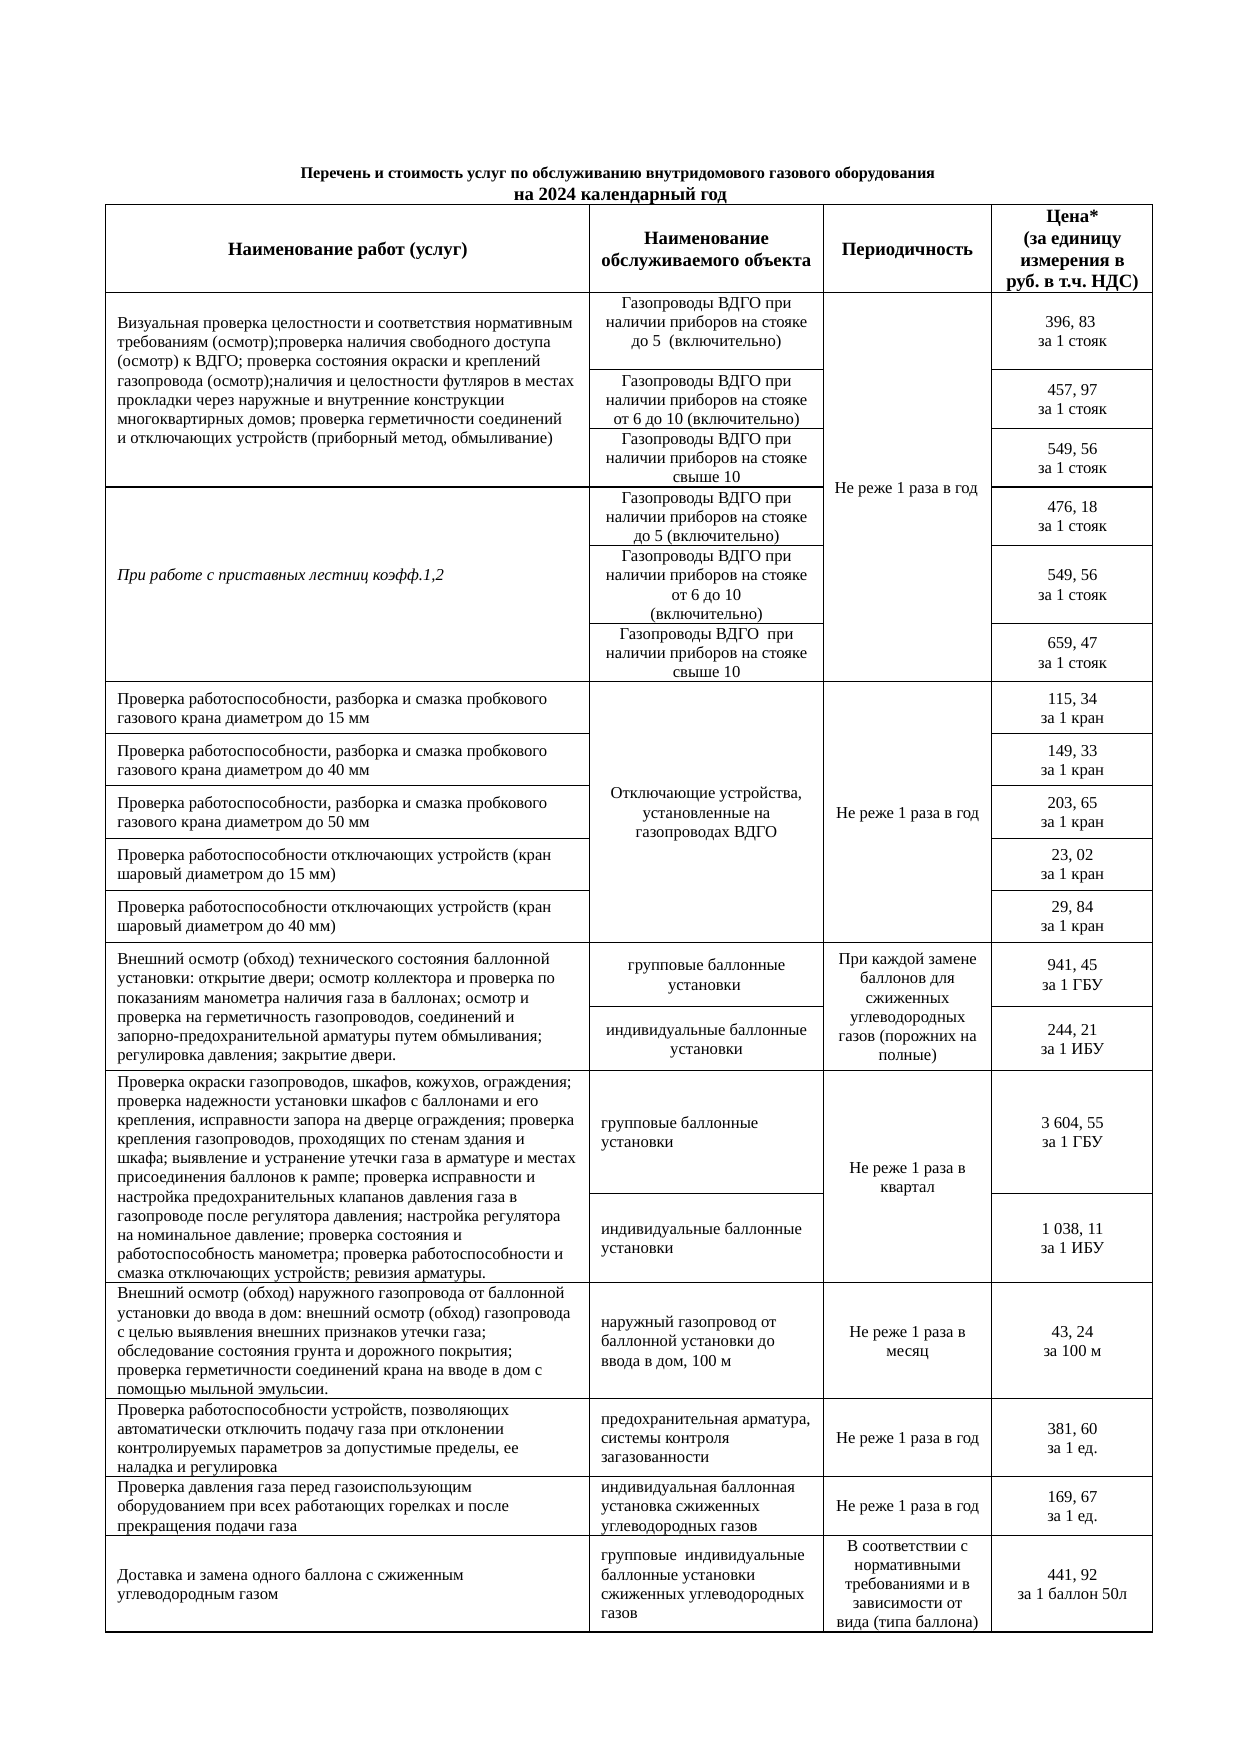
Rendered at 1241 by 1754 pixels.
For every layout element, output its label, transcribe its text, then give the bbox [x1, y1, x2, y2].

table_cell В соответствии с нормативными требованиями и в зависимости от вида (типа баллона) [824, 1536, 991, 1631]
table_cell 244, 21 за 1 ИБУ [992, 1007, 1152, 1070]
table_cell Газопроводы ВДГО при наличии приборов на стояке от 6 до 10 (включительно) [590, 546, 823, 623]
table_cell Проверка работоспособности отключающих устройств (кран шаровый диаметром до 15 мм) [106, 839, 589, 889]
table_cell 29, 84 за 1 кран [992, 891, 1152, 942]
table_cell Не реже 1 раза в год [824, 1399, 991, 1476]
table_cell 476, 18 за 1 стояк [992, 488, 1152, 545]
table_cell При каждой замене баллонов для сжиженных углеводородных газов (порожних на полные) [824, 943, 991, 1070]
table_cell Внешний осмотр (обход) технического состояния баллонной установки: открытие двери; осмотр коллектора и проверка по показаниям манометра наличия газа в баллонах; осмотр и проверка на герметичность газопроводов, соединений и запорно-предохранительной арматуры путем обмыливания; регулировка давления; закрытие двери. [106, 943, 589, 1070]
text Перечень и стоимость услуг по обслуживанию внутридомового газового оборудования [118, 161, 1122, 183]
table_header Наименование работ (услуг) [106, 205, 589, 292]
table_cell 149, 33 за 1 кран [992, 734, 1152, 785]
table_cell Проверка работоспособности, разборка и смазка пробкового газового крана диаметром до 50 мм [106, 786, 589, 837]
table_cell Внешний осмотр (обход) наружного газопровода от баллонной установки до ввода в дом: внешний осмотр (обход) газопровода с целью выявления внешних признаков утечки газа; обследование состояния грунта и дорожного покрытия; проверка герметичности соединений крана на вводе в дом с помощью мыльной эмульсии. [106, 1283, 589, 1398]
table_cell 43, 24 за 100 м [992, 1283, 1152, 1398]
table_cell 396, 83 за 1 стояк [992, 293, 1152, 369]
table_cell Визуальная проверка целостности и соответствия нормативным требованиям (осмотр);проверка наличия свободного доступа (осмотр) к ВДГО; проверка состояния окраски и креплений газопровода (осмотр);наличия и целостности футляров в местах прокладки через наружные и внутренние конструкции многоквартирных домов; проверка герметичности соединений и отключающих устройств (приборный метод, обмыливание) [106, 293, 589, 486]
table_cell Проверка работоспособности отключающих устройств (кран шаровый диаметром до 40 мм) [106, 891, 589, 942]
table_cell индивидуальные баллонные установки [590, 1194, 823, 1282]
table_cell 203, 65 за 1 кран [992, 786, 1152, 837]
table_cell Не реже 1 раза в месяц [824, 1283, 991, 1398]
table_cell наружный газопровод от баллонной установки до ввода в дом, 100 м [590, 1283, 823, 1398]
table_cell Газопроводы ВДГО при наличии приборов на стояке свыше 10 [590, 429, 823, 486]
table_cell 941, 45 за 1 ГБУ [992, 943, 1152, 1006]
table_cell При работе с приставных лестниц коэфф.1,2 [106, 488, 589, 681]
table_cell групповые индивидуальные баллонные установки сжиженных углеводородных газов [590, 1536, 823, 1631]
table_cell Газопроводы ВДГО при наличии приборов на стояке свыше 10 [590, 624, 823, 681]
table_cell Проверка давления газа перед газоиспользующим оборудованием при всех работающих горелках и после прекращения подачи газа [106, 1477, 589, 1534]
table_cell 115, 34 за 1 кран [992, 682, 1152, 733]
table_cell 3 604, 55 за 1 ГБУ [992, 1071, 1152, 1193]
table_header Цена* (за единицу измерения в руб. в т.ч. НДС) [992, 205, 1152, 292]
table_cell Газопроводы ВДГО при наличии приборов на стояке до 5 (включительно) [590, 293, 823, 369]
table_cell Проверка работоспособности, разборка и смазка пробкового газового крана диаметром до 40 мм [106, 734, 589, 785]
table_cell 23, 02 за 1 кран [992, 839, 1152, 889]
table_header Наименование обслуживаемого объекта [590, 205, 823, 292]
table_cell 457, 97 за 1 стояк [992, 370, 1152, 428]
table_header Периодичность [824, 205, 991, 292]
table_cell Газопроводы ВДГО при наличии приборов на стояке от 6 до 10 (включительно) [590, 370, 823, 428]
table_cell индивидуальная баллонная установка сжиженных углеводородных газов [590, 1477, 823, 1534]
table_cell групповые баллонные установки [590, 943, 823, 1006]
text на 2024 календарный год [118, 183, 1122, 204]
table_cell индивидуальные баллонные установки [590, 1007, 823, 1070]
table_cell Не реже 1 раза в год [824, 293, 991, 681]
table_cell Не реже 1 раза в год [824, 682, 991, 942]
table_cell Отключающие устройства, установленные на газопроводах ВДГО [590, 682, 823, 942]
table_cell Не реже 1 раза в год [824, 1477, 991, 1534]
table_cell Доставка и замена одного баллона с сжиженным углеводородным газом [106, 1536, 589, 1631]
table_cell 169, 67 за 1 ед. [992, 1477, 1152, 1534]
table_cell предохранительная арматура, системы контроля загазованности [590, 1399, 823, 1476]
table_cell Проверка работоспособности устройств, позволяющих автоматически отключить подачу газа при отклонении контролируемых параметров за допустимые пределы, ее наладка и регулировка [106, 1399, 589, 1476]
table_cell Не реже 1 раза в квартал [824, 1071, 991, 1282]
table_cell 659, 47 за 1 стояк [992, 624, 1152, 681]
table_cell Проверка работоспособности, разборка и смазка пробкового газового крана диаметром до 15 мм [106, 682, 589, 733]
table_cell 549, 56 за 1 стояк [992, 546, 1152, 623]
table_cell групповые баллонные установки [590, 1071, 823, 1193]
table_cell Проверка окраски газопроводов, шкафов, кожухов, ограждения; проверка надежности установки шкафов с баллонами и его крепления, исправности запора на дверце ограждения; проверка крепления газопроводов, проходящих по стенам здания и шкафа; выявление и устранение утечки газа в арматуре и местах присоединения баллонов к рампе; проверка исправности и настройка предохранительных клапанов давления газа в газопроводе после регулятора давления; настройка регулятора на номинальное давление; проверка состояния и работоспособность манометра; проверка работоспособности и смазка отключающих устройств; ревизия арматуры. [106, 1071, 589, 1282]
table_cell Газопроводы ВДГО при наличии приборов на стояке до 5 (включительно) [590, 488, 823, 545]
table_cell 549, 56 за 1 стояк [992, 429, 1152, 486]
table_cell 441, 92 за 1 баллон 50л [992, 1536, 1152, 1631]
table_cell 1 038, 11 за 1 ИБУ [992, 1194, 1152, 1282]
table_cell 381, 60 за 1 ед. [992, 1399, 1152, 1476]
